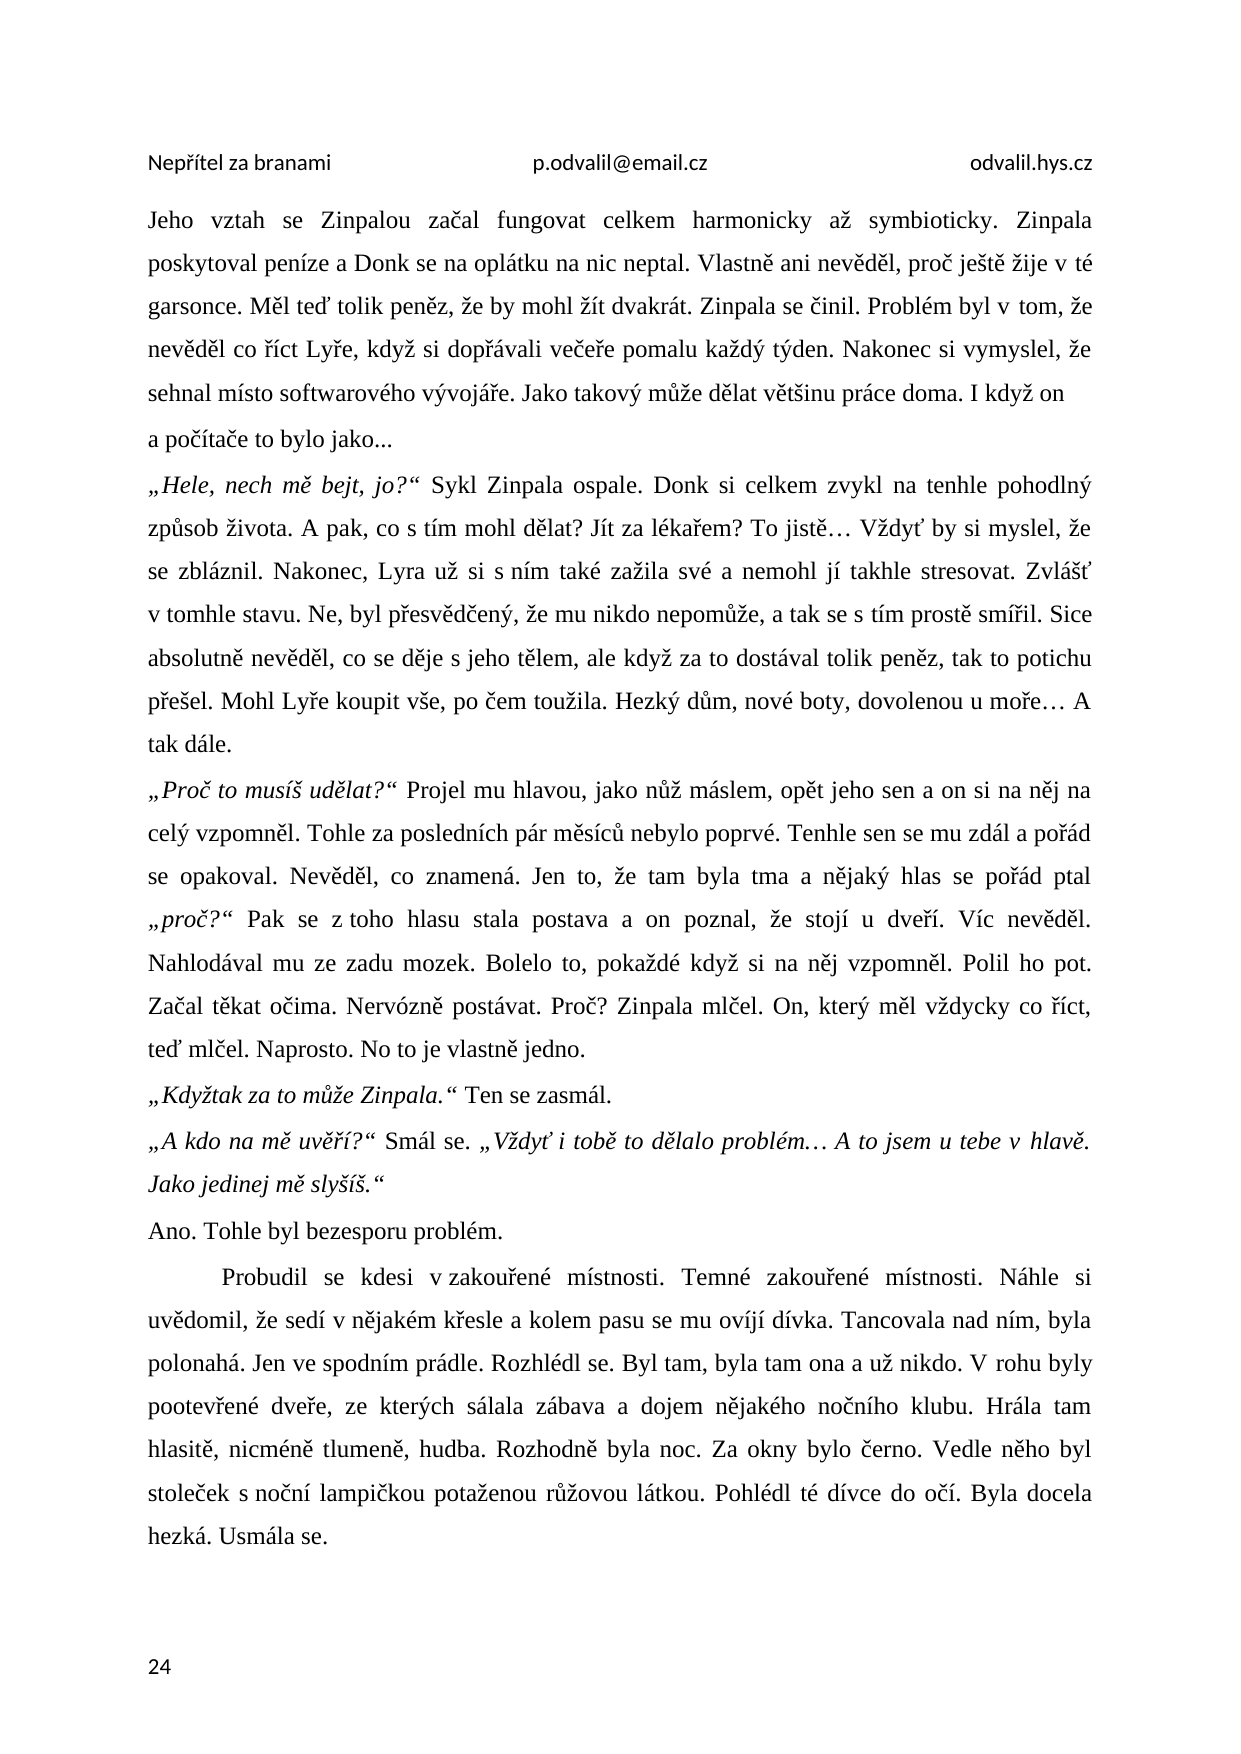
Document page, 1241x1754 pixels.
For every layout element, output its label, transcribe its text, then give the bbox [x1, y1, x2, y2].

text „Kdyžtak za to může Zinpala.“ Ten se zasmál. [148, 1080, 1093, 1109]
text Jeho vztah se Zinpalou začal fungovat celkem harmonicky až symbioticky. Zinpala poskytoval peníze a Donk se na oplátku na nic neptal. Vlastně ani nevěděl, proč ještě žije v té garsonce. Měl teď tolik peněz, že by mohl žít dvakrát. Zinpala se činil. Problém byl v tom, že nevěděl co říct Lyře, když si dopřávali večeře pomalu každý týden. Nakonec si vymyslel, že sehnal místo softwarového vývojáře. Jako takový může dělat většinu práce doma. I když on [148, 205, 1093, 406]
text Probudil se kdesi v zakouřené místnosti. Temné zakouřené místnosti. Náhle si uvědomil, že sedí v nějakém křesle a kolem pasu se mu ovíjí dívka. Tancovala nad ním, byla polonahá. Jen ve spodním prádle. Rozhlédl se. Byl tam, byla tam ona a už nikdo. V rohu byly pootevřené dveře, ze kterých sálala zábava a dojem nějakého nočního klubu. Hrála tam hlasitě, nicméně tlumeně, hudba. Rozhodně byla noc. Za okny bylo černo. Vedle něho byl stoleček s noční lampičkou potaženou růžovou látkou. Pohlédl té dívce do očí. Byla docela hezká. Usmála se. [148, 1262, 1093, 1549]
text „Hele, nech mě bejt, jo?“ Sykl Zinpala ospale. Donk si celkem zvykl na tenhle pohodlný způsob života. A pak, co s tím mohl dělat? Jít za lékařem? To jistě… Vždyť by si myslel, že se zbláznil. Nakonec, Lyra už si s ním také zažila své a nemohl jí takhle stresovat. Zvlášť v tomhle stavu. Ne, byl přesvědčený, že mu nikdo nepomůže, a tak se s tím prostě smířil. Sice absolutně nevěděl, co se děje s jeho tělem, ale když za to dostával tolik peněz, tak to potichu přešel. Mohl Lyře koupit vše, po čem toužila. Hezký dům, nové boty, dovolenou u moře… A tak dále. [148, 470, 1093, 758]
text Ano. Tohle byl bezesporu problém. [148, 1216, 1093, 1244]
text a počítače to bylo jako... [148, 424, 1093, 453]
text „A kdo na mě uvěří?“ Smál se. „Vždyť i tobě to dělalo problém… A to jsem u tebe v hlavě. Jako jedinej mě slyšíš.“ [148, 1126, 1093, 1198]
text „Proč to musíš udělat?“ Projel mu hlavou, jako nůž máslem, opět jeho sen a on si na něj na celý vzpomněl. Tohle za posledních pár měsíců nebylo poprvé. Tenhle sen se mu zdál a pořád se opakoval. Nevěděl, co znamená. Jen to, že tam byla tma a nějaký hlas se pořád ptal „proč?“ Pak se z toho hlasu stala postava a on poznal, že stojí u dveří. Víc nevěděl. Nahlodával mu ze zadu mozek. Bolelo to, pokaždé když si na něj vzpomněl. Polil ho pot. Začal těkat očima. Nervózně postávat. Proč? Zinpala mlčel. On, který měl vždycky co říct, teď mlčel. Naprosto. No to je vlastně jedno. [148, 775, 1093, 1063]
